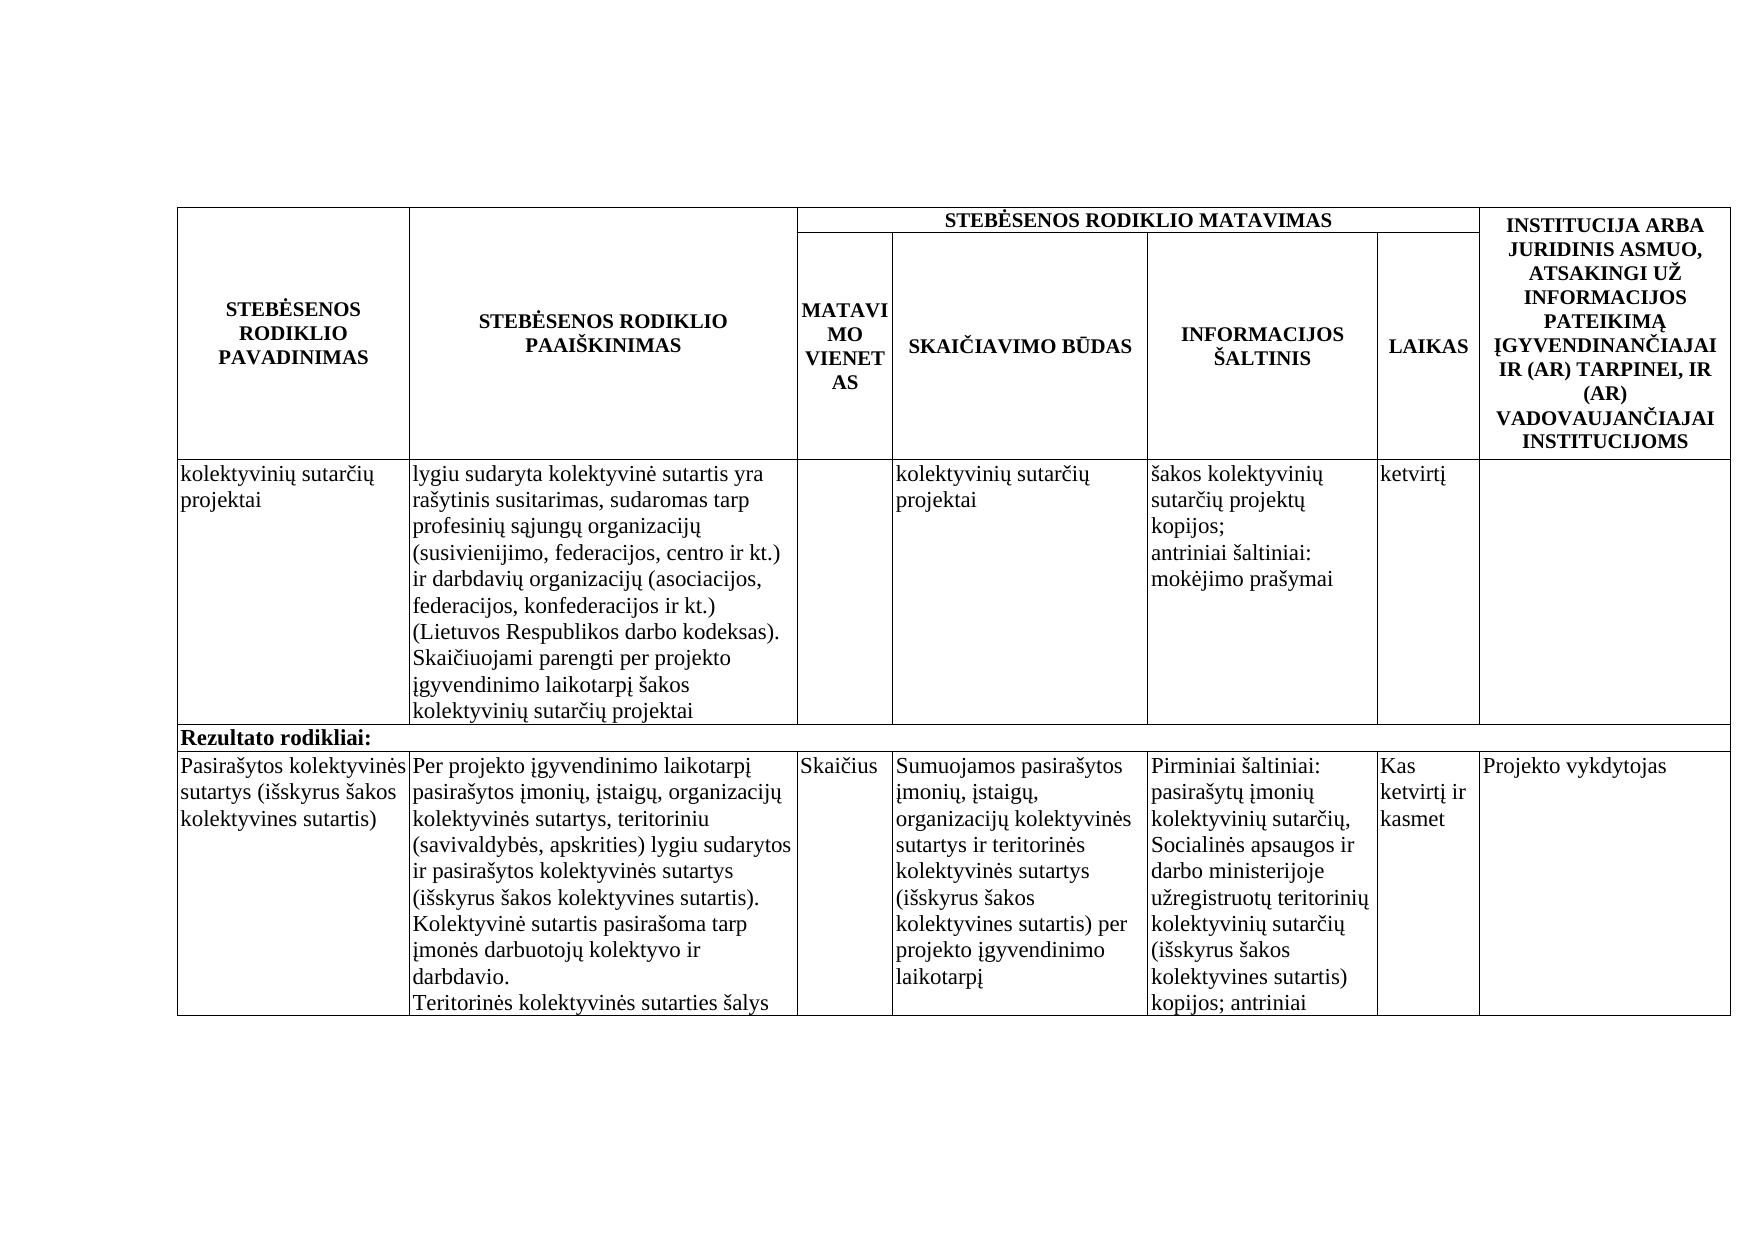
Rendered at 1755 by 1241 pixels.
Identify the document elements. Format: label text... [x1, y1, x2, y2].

table_header INSTITUCIJA ARBA JURIDINIS ASMUO, ATSAKINGI UŽ INFORMACIJOS PATEIKIMĄ ĮGYVENDINANČIAJAI IR (AR) TARPINEI, IR (AR) VADOVAUJANČIAJAI INSTITUCIJOMS [1480, 208, 1730, 459]
table_cell kolektyvinių sutarčių projektai [893, 460, 1147, 723]
table_cell šakos kolektyvinių sutarčių projektų kopijos; antriniai šaltiniai: mokėjimo prašymai [1148, 460, 1377, 723]
table_cell kolektyvinių sutarčių projektai [178, 460, 409, 723]
table_cell ketvirtį [1378, 460, 1479, 723]
table_cell LAIKAS [1378, 233, 1479, 459]
table_cell [1480, 460, 1730, 723]
table_cell Kas ketvirtį ir kasmet [1378, 752, 1479, 1015]
table_header STEBĖSENOS RODIKLIO PAAIŠKINIMAS [410, 208, 797, 459]
table_cell lygiu sudaryta kolektyvinė sutartis yra rašytinis susitarimas, sudaromas tarp profesinių sąjungų organizacijų (susivienijimo, federacijos, centro ir kt.) ir darbdavių organizacijų (asociacijos, federacijos, konfederacijos ir kt.) (Lietuvos Respublikos darbo kodeksas). Skaičiuojami parengti per projekto įgyvendinimo laikotarpį šakos kolektyvinių sutarčių projektai [410, 460, 797, 723]
table_cell Rezultato rodikliai: [178, 725, 1730, 751]
table_cell Per projekto įgyvendinimo laikotarpį pasirašytos įmonių, įstaigų, organizacijų kolektyvinės sutartys, teritoriniu (savivaldybės, apskrities) lygiu sudarytos ir pasirašytos kolektyvinės sutartys (išskyrus šakos kolektyvines sutartis). Kolektyvinė sutartis pasirašoma tarp įmonės darbuotojų kolektyvo ir darbdavio. Teritorinės kolektyvinės sutarties šalys [410, 752, 797, 1015]
table_header STEBĖSENOS RODIKLIO PAVADINIMAS [178, 208, 409, 459]
table_cell Pasirašytos kolektyvinės sutartys (išskyrus šakos kolektyvines sutartis) [178, 752, 409, 1015]
table_cell [798, 460, 892, 723]
table_cell SKAIČIAVIMO BŪDAS [893, 233, 1147, 459]
table_cell Skaičius [798, 752, 892, 1015]
table_cell Pirminiai šaltiniai: pasirašytų įmonių kolektyvinių sutarčių, Socialinės apsaugos ir darbo ministerijoje užregistruotų teritorinių kolektyvinių sutarčių (išskyrus šakos kolektyvines sutartis) kopijos; antriniai [1148, 752, 1377, 1015]
table_cell Projekto vykdytojas [1480, 752, 1730, 1015]
table_header STEBĖSENOS RODIKLIO MATAVIMAS [798, 208, 1479, 232]
table_cell INFORMACIJOS ŠALTINIS [1148, 233, 1377, 459]
table_cell Sumuojamos pasirašytos įmonių, įstaigų, organizacijų kolektyvinės sutartys ir teritorinės kolektyvinės sutartys (išskyrus šakos kolektyvines sutartis) per projekto įgyvendinimo laikotarpį [893, 752, 1147, 1015]
table_cell MATAVIMO VIENETAS [798, 233, 892, 459]
